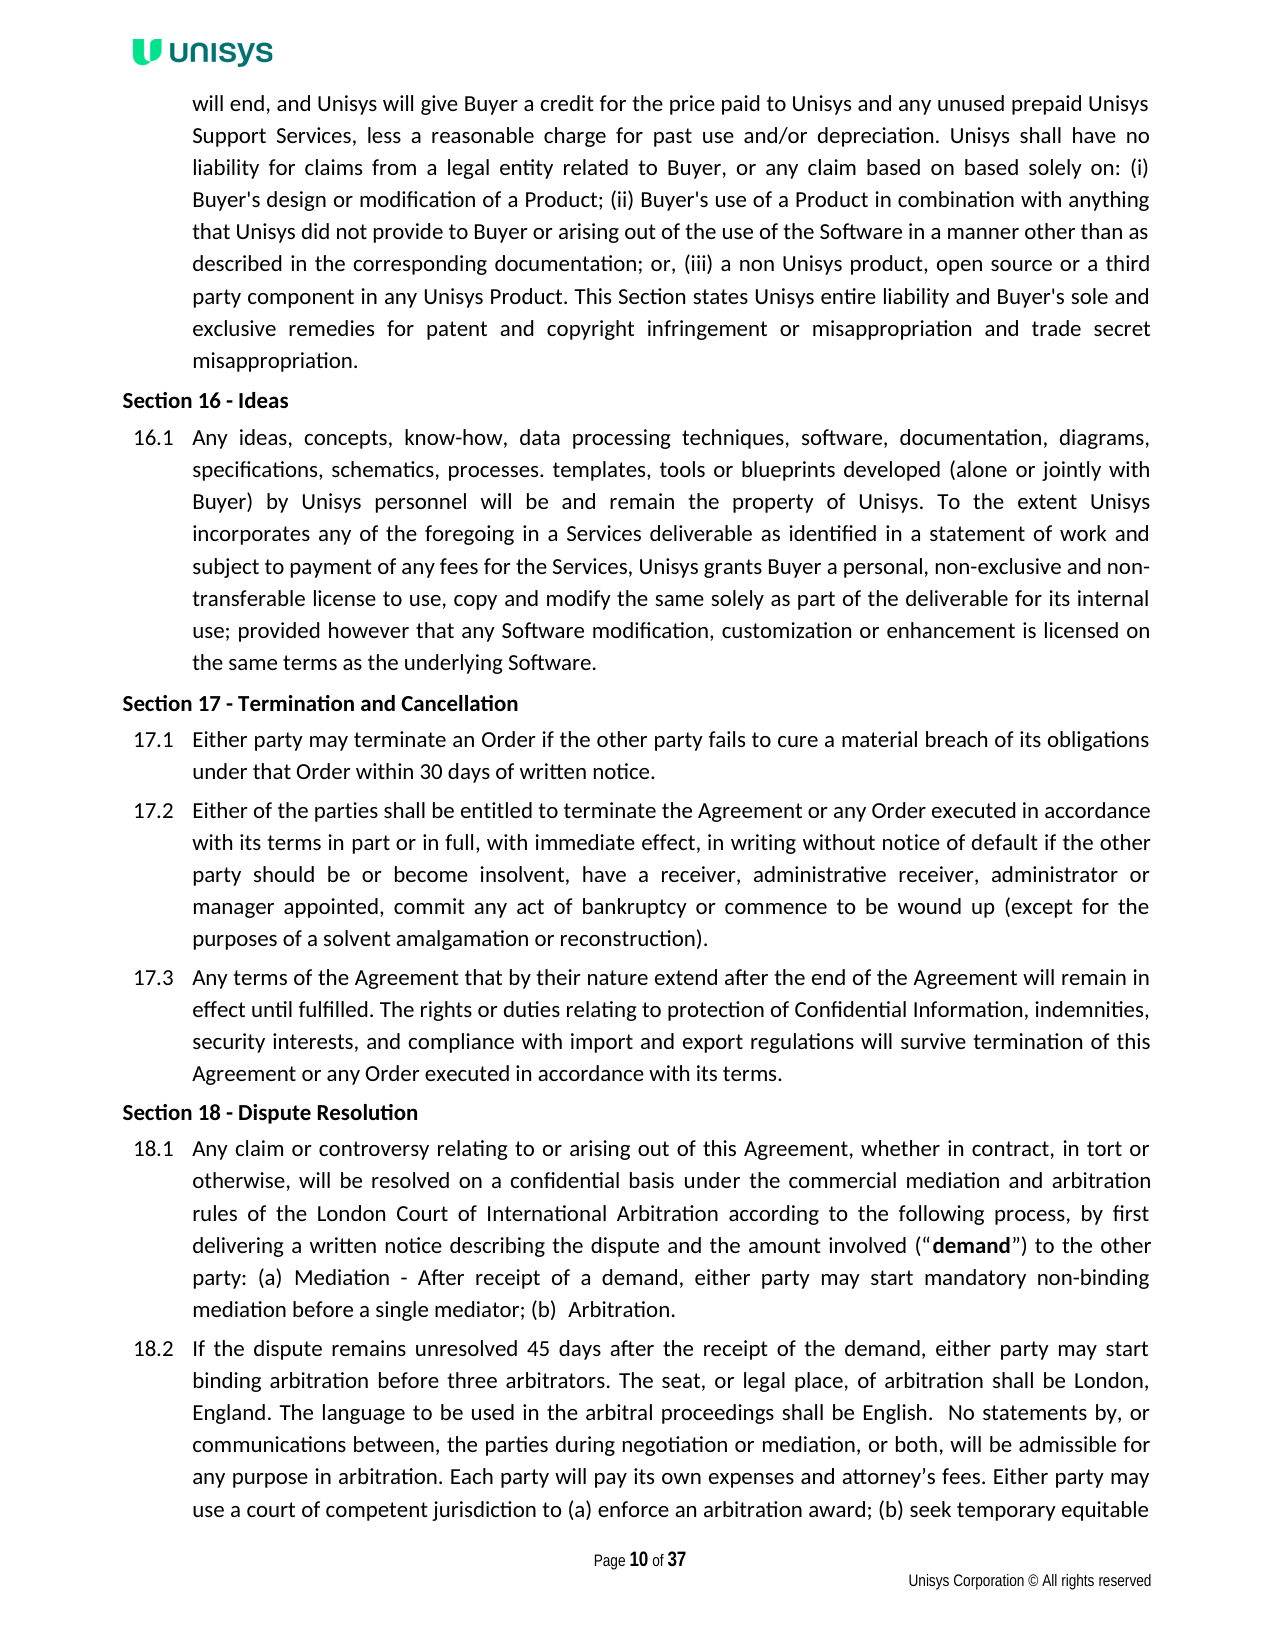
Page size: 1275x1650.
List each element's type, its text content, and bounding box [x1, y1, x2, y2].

subtitle 17.1 Either party may terminate an Order if the other party fails to cure a material breach of its obligations under that Order within 30 days of written notice. [133, 725, 1152, 785]
subtitle 17.2 Either of the parties shall be entitled to terminate the Agreement or any Order executed in accordance with its terms in part or in full, with immediate effect, in writing without notice of default if the other party should be or become insolvent, have a receiver, administrative receiver, administrator or manager appointed, commit any act of bankruptcy or commence to be wound up (except for the purposes of a solvent amalgamation or reconstruction). [133, 796, 1152, 953]
subtitle Section 16 - Ideas [122, 387, 1152, 415]
subtitle 18.2 If the dispute remains unresolved 45 days after the receipt of the demand, either party may start binding arbitration before three arbitrators. The seat, or legal place, of arbitration shall be London, England. The language to be used in the arbitral proceedings shall be English. No statements by, or communications between, the parties during negotiation or mediation, or both, will be admissible for any purpose in arbitration. Each party will pay its own expenses and attorney’s fees. Either party may use a court of competent jurisdiction to (a) enforce an arbitration award; (b) seek temporary equitable [133, 1334, 1152, 1523]
subtitle Section 18 - Dispute Resolution [122, 1098, 1152, 1126]
subtitle Section 17 - Termination and Cancellation [122, 689, 1152, 717]
subtitle 17.3 Any terms of the Agreement that by their nature extend after the end of the Agreement will remain in effect until fulfilled. The rights or duties relating to protection of Confidential Information, indemnities, security interests, and compliance with import and export regulations will survive termination of this Agreement or any Order executed in accordance with its terms. [133, 963, 1152, 1088]
subtitle 18.1 Any claim or controversy relating to or arising out of this Agreement, whether in contract, in tort or otherwise, will be resolved on a confidential basis under the commercial mediation and arbitration rules of the London Court of International Arbitration according to the following process, by first delivering a written notice describing the dispute and the amount involved (“demand”) to the other party: (a) Mediation - After receipt of a demand, either party may start mandatory non-binding mediation before a single mediator; (b) Arbitration. [133, 1134, 1152, 1323]
subtitle will end, and Unisys will give Buyer a credit for the price paid to Unisys and any unused prepaid Unisys Support Services, less a reasonable charge for past use and/or depreciation. Unisys shall have no liability for claims from a legal entity related to Buyer, or any claim based on based solely on: (i) Buyer's design or modification of a Product; (ii) Buyer's use of a Product in combination with anything that Unisys did not provide to Buyer or arising out of the use of the Software in a manner other than as described in the corresponding documentation; or, (iii) a non Unisys product, open source or a third party component in any Unisys Product. This Section states Unisys entire liability and Buyer's sole and exclusive remedies for patent and copyright infringement or misappropriation and trade secret misappropriation. [133, 89, 1152, 374]
subtitle 16.1 Any ideas, concepts, know-how, data processing techniques, software, documentation, diagrams, specifications, schematics, processes. templates, tools or blueprints developed (alone or jointly with Buyer) by Unisys personnel will be and remain the property of Unisys. To the extent Unisys incorporates any of the foregoing in a Services deliverable as identified in a statement of work and subject to payment of any fees for the Services, Unisys grants Buyer a personal, non-exclusive and non-transferable license to use, copy and modify the same solely as part of the deliverable for its internal use; provided however that any Software modification, customization or enhancement is licensed on the same terms as the underlying Software. [133, 423, 1152, 676]
